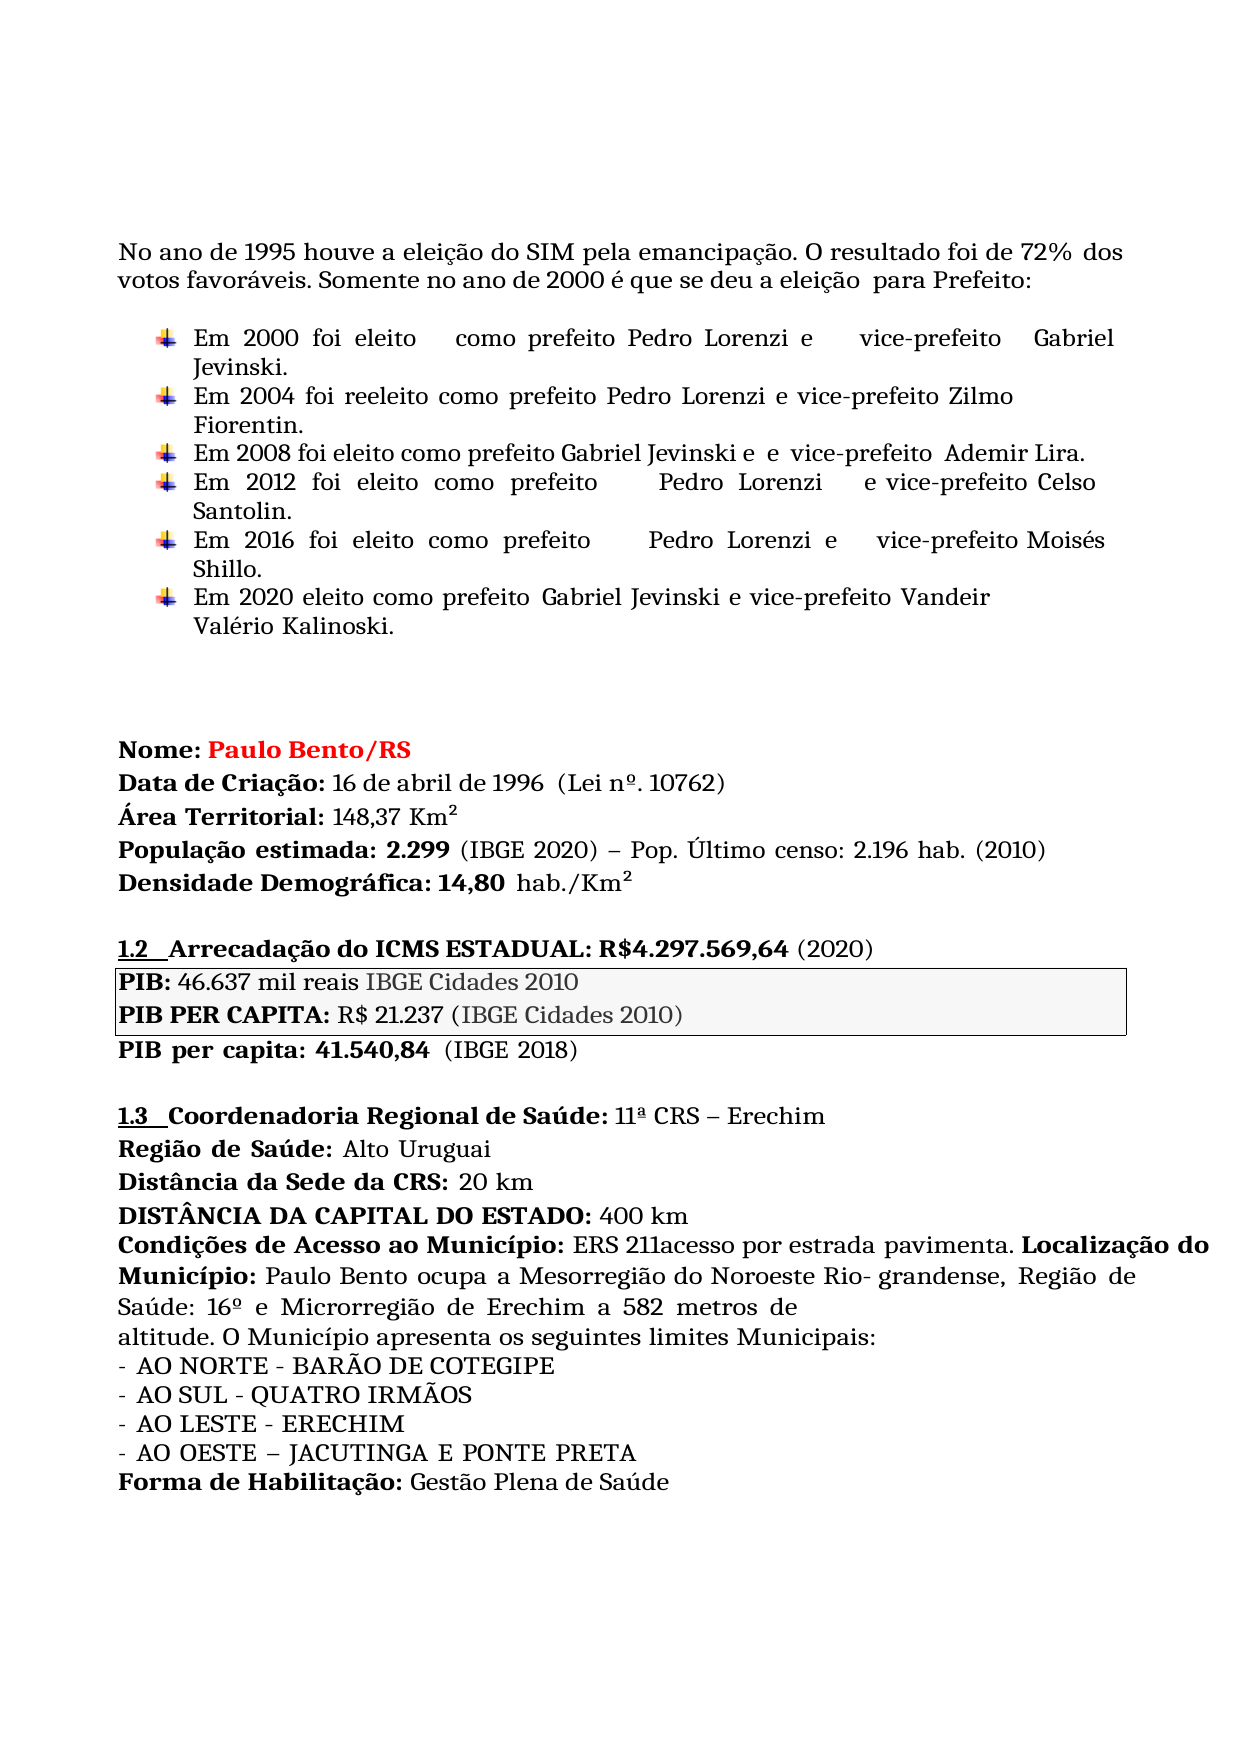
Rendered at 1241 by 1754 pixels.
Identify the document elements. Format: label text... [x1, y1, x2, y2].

text Em 2000 foi eleito como prefeito Pedro Lorenzi e vice-prefeito Gabriel Jevinski. [193, 324, 1123, 382]
list AO SUL - QUATRO IRMÃOS [118, 1380, 1221, 1409]
list AO LESTE - ERECHIM [118, 1409, 1221, 1438]
list AO NORTE - BARÃO DE COTEGIPE [118, 1351, 1221, 1380]
text Densidade Demográfica: 14,80 hab./Km² [118, 869, 1221, 897]
text DISTÂNCIA DA CAPITAL DO ESTADO: 400 km [118, 1201, 1221, 1231]
text Região de Saúde: Alto Uruguai [118, 1135, 1221, 1163]
text População estimada: 2.299 (IBGE 2020) – Pop. Último censo: 2.196 hab. (2010) [118, 836, 1221, 864]
picture [155, 472, 177, 492]
picture [155, 443, 177, 463]
text Data de Criação: 16 de abril de 1996 (Lei nº. 10762) [118, 769, 1221, 798]
text Em 2016 foi eleito como prefeito Pedro Lorenzi e vice-prefeito Moisés Shillo. [193, 526, 1123, 583]
text Condições de Acesso ao Município: ERS 211acesso por estrada pavimenta. Localização do Município: Paulo Bento ocupa a Mesorregião do Noroeste Rio- grandense, Região de Saúde: 16º e Microrregião de Erechim a 582 metros de [118, 1231, 1214, 1321]
text Em 2004 foi reeleito como prefeito Pedro Lorenzi e vice-prefeito Zilmo Fiorentin. [193, 382, 1123, 439]
text altitude. O Município apresenta os seguintes limites Municipais: [118, 1324, 1221, 1351]
subtitle Nome: Paulo Bento/RS [118, 736, 1221, 765]
text Em 2012 foi eleito como prefeito Pedro Lorenzi e vice-prefeito Celso Santolin. [193, 468, 1123, 526]
text Em 2008 foi eleito como prefeito Gabriel Jevinski e e vice-prefeito Ademir Lira. [193, 439, 1123, 468]
picture [155, 386, 177, 406]
text Forma de Habilitação: Gestão Plena de Saúde [118, 1467, 1221, 1497]
subtitle Arrecadação do ICMS ESTADUAL: R$4.297.569,64 (2020) [118, 935, 1221, 964]
text PIB per capita: 41.540,84 (IBGE 2018) [118, 964, 1221, 1064]
text No ano de 1995 houve a eleição do SIM pela emancipação. O resultado foi de 72% dos votos favoráveis. Somente no ano de 2000 é que se deu a eleição para Prefeito: [118, 237, 1123, 295]
picture [155, 328, 177, 348]
picture [155, 587, 177, 607]
text Área Territorial: 148,37 Km² [118, 802, 1221, 831]
text Em 2020 eleito como prefeito Gabriel Jevinski e vice-prefeito Vandeir Valério Kalinoski. [193, 583, 1051, 641]
list Coordenadoria Regional de Saúde: 11ª CRS – Erechim [118, 1102, 1221, 1130]
subtitle Distância da Sede da CRS: 20 km [118, 1168, 1221, 1197]
picture [155, 530, 177, 550]
list AO OESTE – JACUTINGA E PONTE PRETA [118, 1438, 1221, 1467]
